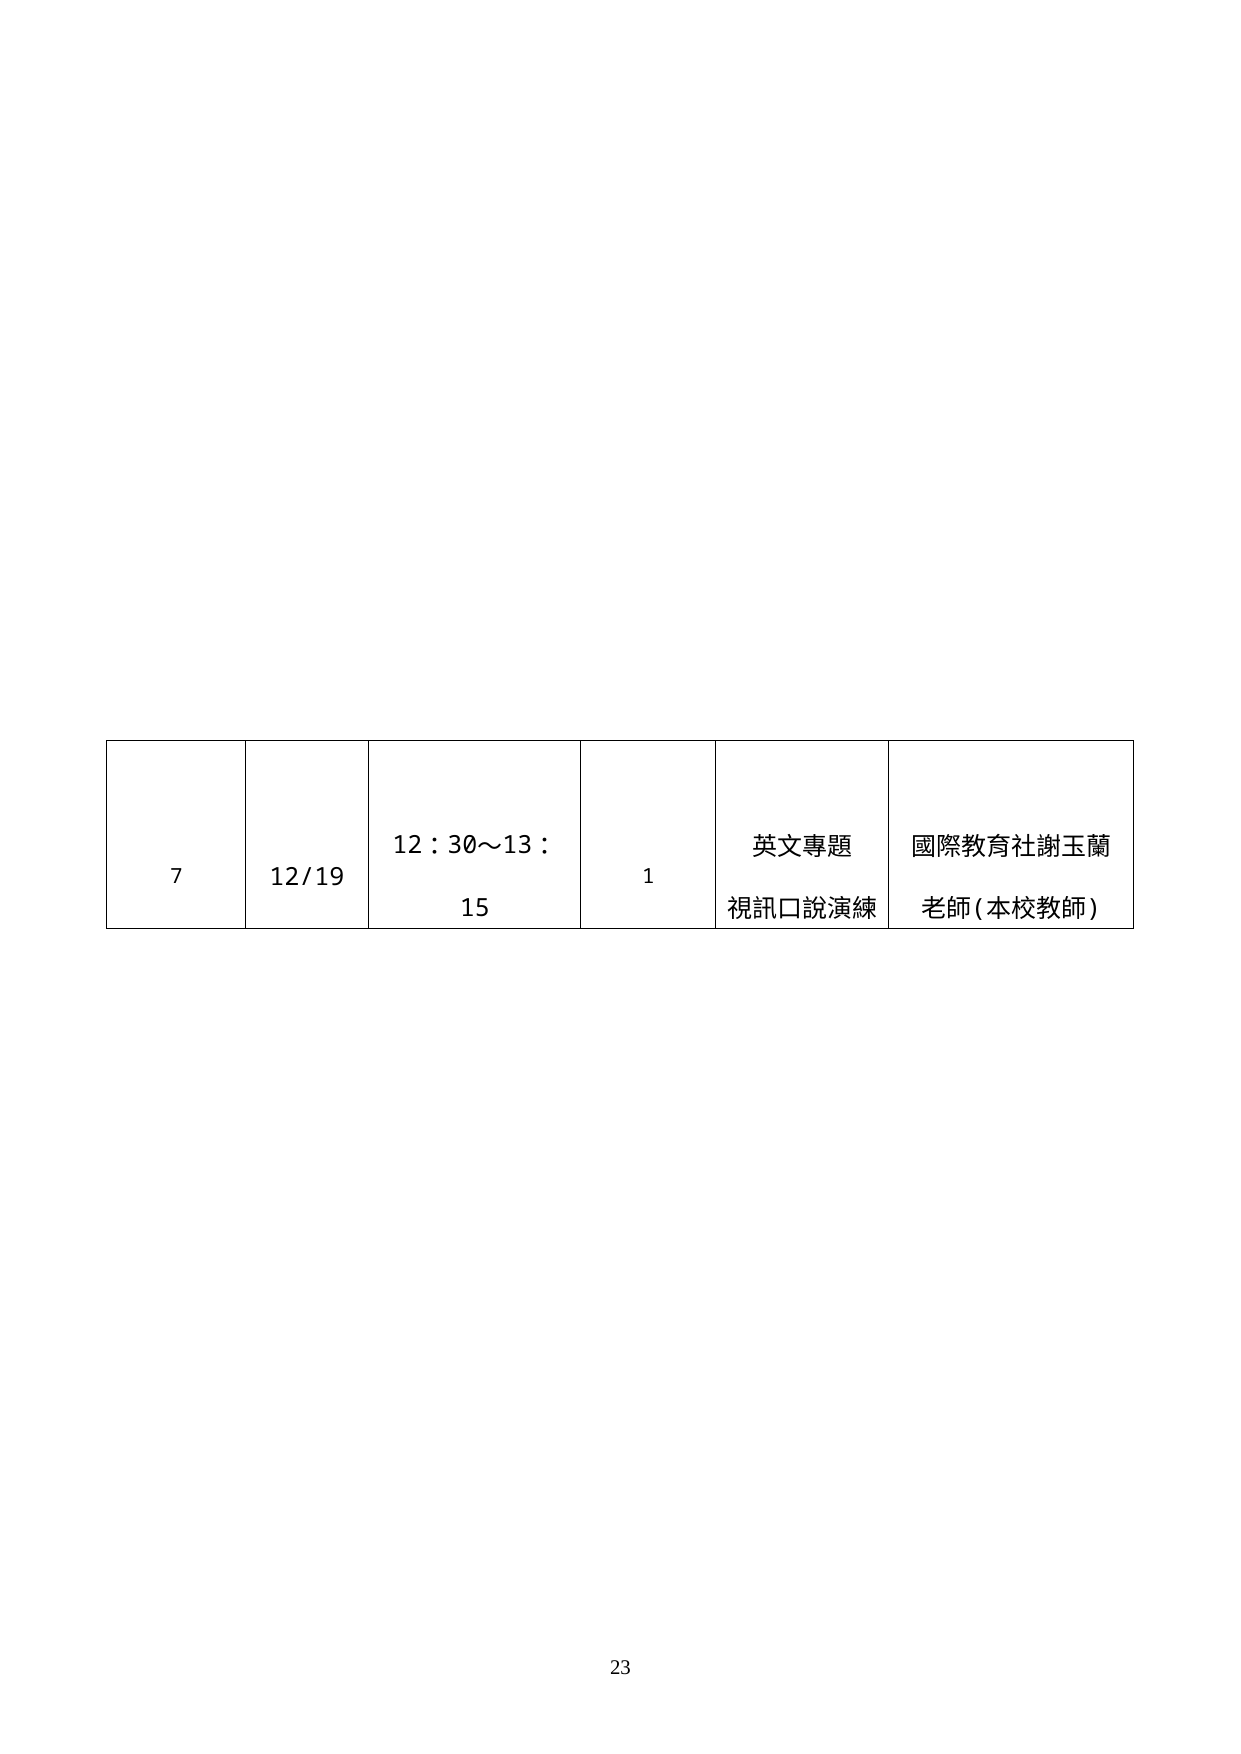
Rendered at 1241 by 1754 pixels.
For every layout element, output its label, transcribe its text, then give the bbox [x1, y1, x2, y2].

table_cell 1 [581, 741, 715, 927]
table_cell 英文專題 視訊口說演練 [716, 741, 888, 927]
table_cell 12/19 [246, 741, 368, 927]
table_cell 7 [107, 741, 245, 927]
table_cell 國際教育社謝玉蘭老師(本校教師) [889, 741, 1133, 927]
table_cell 12：30～13：15 [369, 741, 580, 927]
